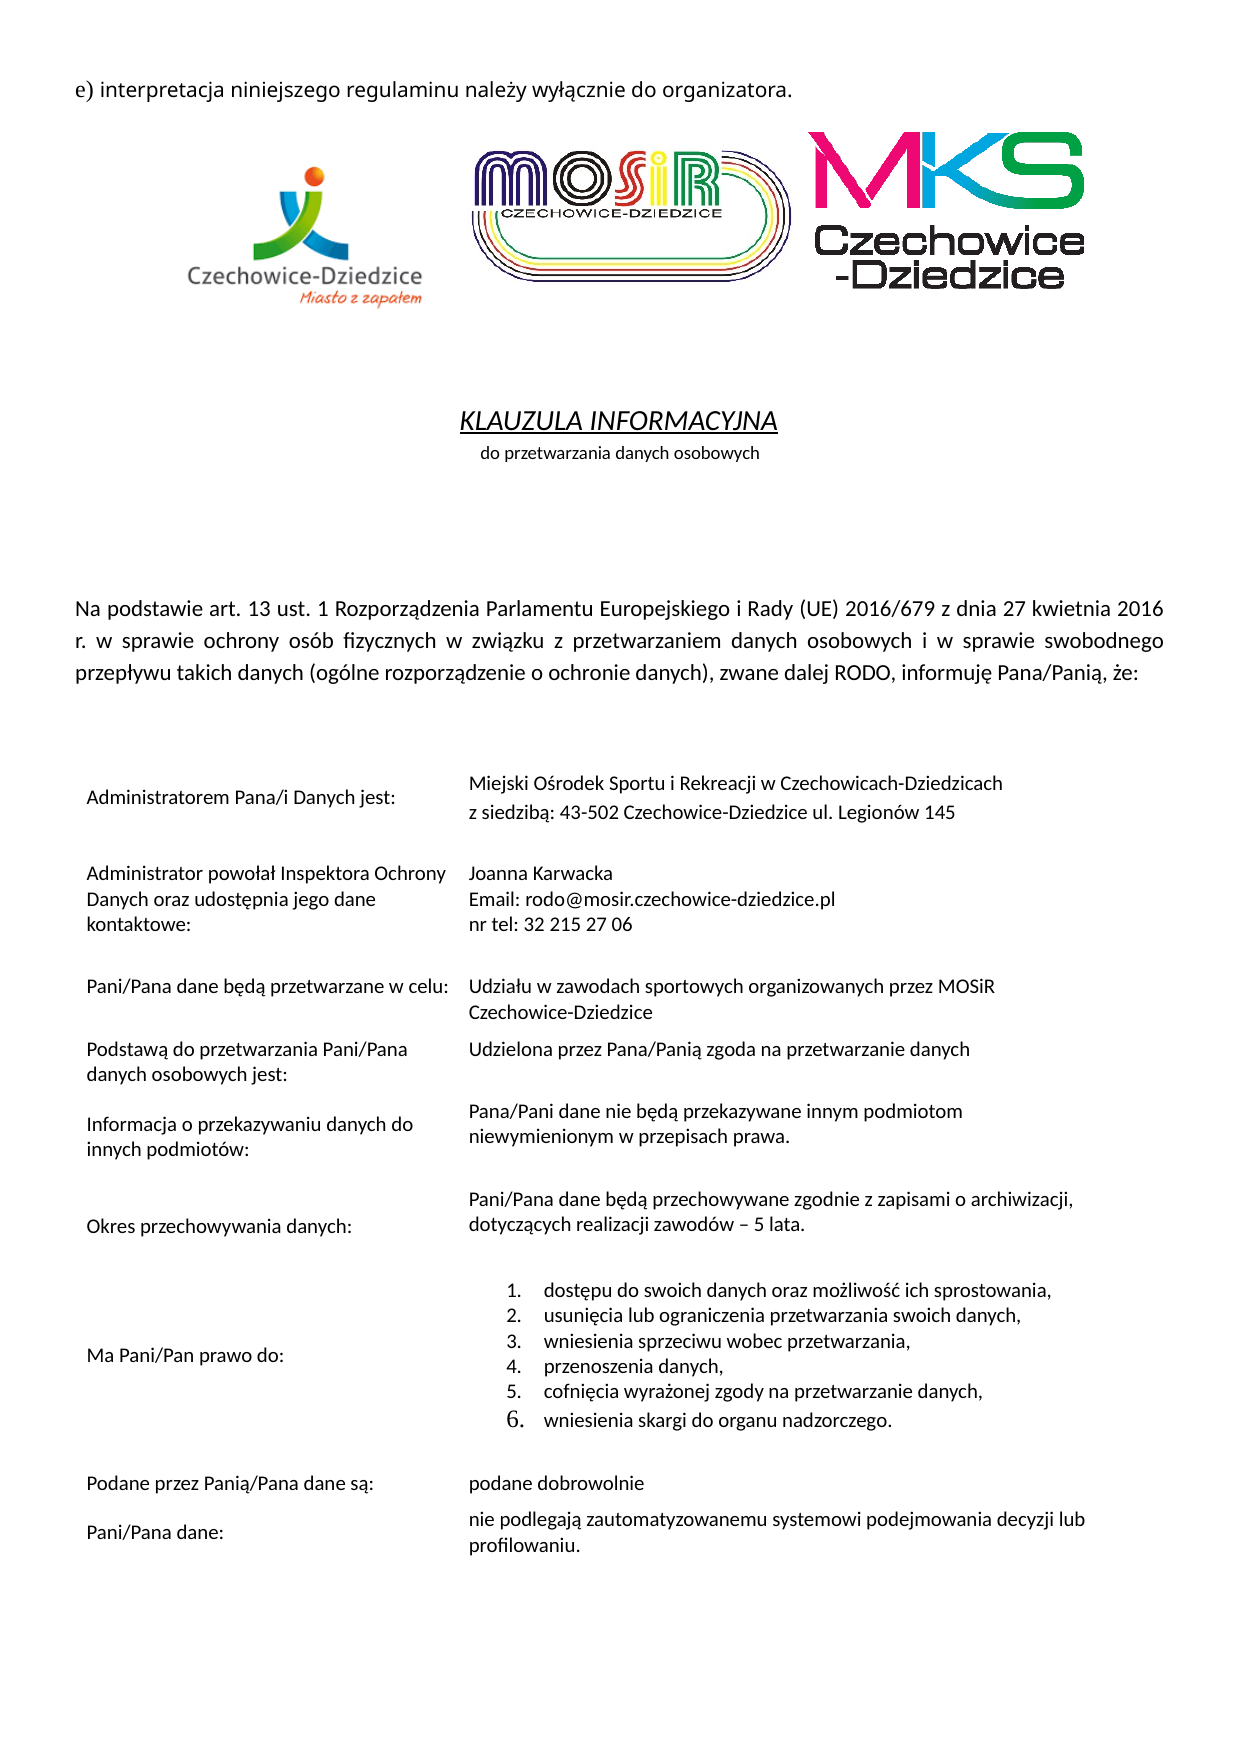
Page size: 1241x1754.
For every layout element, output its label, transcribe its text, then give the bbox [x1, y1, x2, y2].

table_cell Udziału w zawodach sportowych organizowanych przez MOSiR Czechowice-Dziedzice [463, 943, 1092, 1030]
table_cell Pani/Pana dane będą przetwarzane w celu: [81, 943, 463, 1030]
table_cell Okres przechowywania danych: [81, 1180, 463, 1271]
table_cell Pani/Pana dane: [81, 1501, 463, 1563]
table_cell Podane przez Panią/Pana dane są: [81, 1439, 463, 1501]
table_header Miejski Ośrodek Sportu i Rekreacji w Czechowicach-Dziedzicach z siedzibą: 43-502 Czechowice-Dziedzice ul. Legionów 145 [463, 765, 1092, 855]
table_cell Joanna Karwacka Email: rodo@mosir.czechowice-dziedzice.pl nr tel: 32 215 27 06 [463, 855, 1092, 943]
text e) interpretacja niniejszego regulaminu należy wyłącznie do organizatora. [75, 75, 1165, 103]
table_cell Podstawą do przetwarzania Pani/Pana danych osobowych jest: [81, 1030, 463, 1093]
table_cell nie podlegają zautomatyzowanemu systemowi podejmowania decyzji lub profilowaniu. [463, 1501, 1092, 1563]
table_cell Udzielona przez Pana/Panią zgoda na przetwarzanie danych [463, 1030, 1092, 1093]
table_cell Administrator powołał Inspektora Ochrony Danych oraz udostępnia jego dane kontaktowe: [81, 855, 463, 943]
table_header Administratorem Pana/i Danych jest: [81, 765, 463, 855]
table_cell Ma Pani/Pan prawo do: [81, 1271, 463, 1439]
table_cell Pani/Pana dane będą przechowywane zgodnie z zapisami o archiwizacji, dotyczących realizacji zawodów – 5 lata. [463, 1180, 1092, 1271]
table_cell podane dobrowolnie [463, 1439, 1092, 1501]
table_cell Informacja o przekazywaniu danych do innych podmiotów: [81, 1093, 463, 1180]
text KLAUZULA INFORMACYJNA do przetwarzania danych osobowych [75, 402, 1165, 464]
table_cell dostępu do swoich danych oraz możliwość ich sprostowania, usunięcia lub ograniczenia przetwarzania swoich danych, wniesienia sprzeciwu wobec przetwarzania, przenoszenia danych, cofnięcia wyrażonej zgody na przetwarzanie danych, wniesienia skargi do organu nadzorczego. [463, 1271, 1092, 1439]
text Na podstawie art. 13 ust. 1 Rozporządzenia Parlamentu Europejskiego i Rady (UE) 2016/679 z dnia 27 kwietnia 2016 r. w sprawie ochrony osób fizycznych w związku z przetwarzaniem danych osobowych i w sprawie swobodnego przepływu takich danych (ogólne rozporządzenie o ochronie danych), zwane dalej RODO, informuję Pana/Panią, że: [75, 594, 1165, 686]
table_cell Pana/Pani dane nie będą przekazywane innym podmiotom niewymienionym w przepisach prawa. [463, 1093, 1092, 1180]
